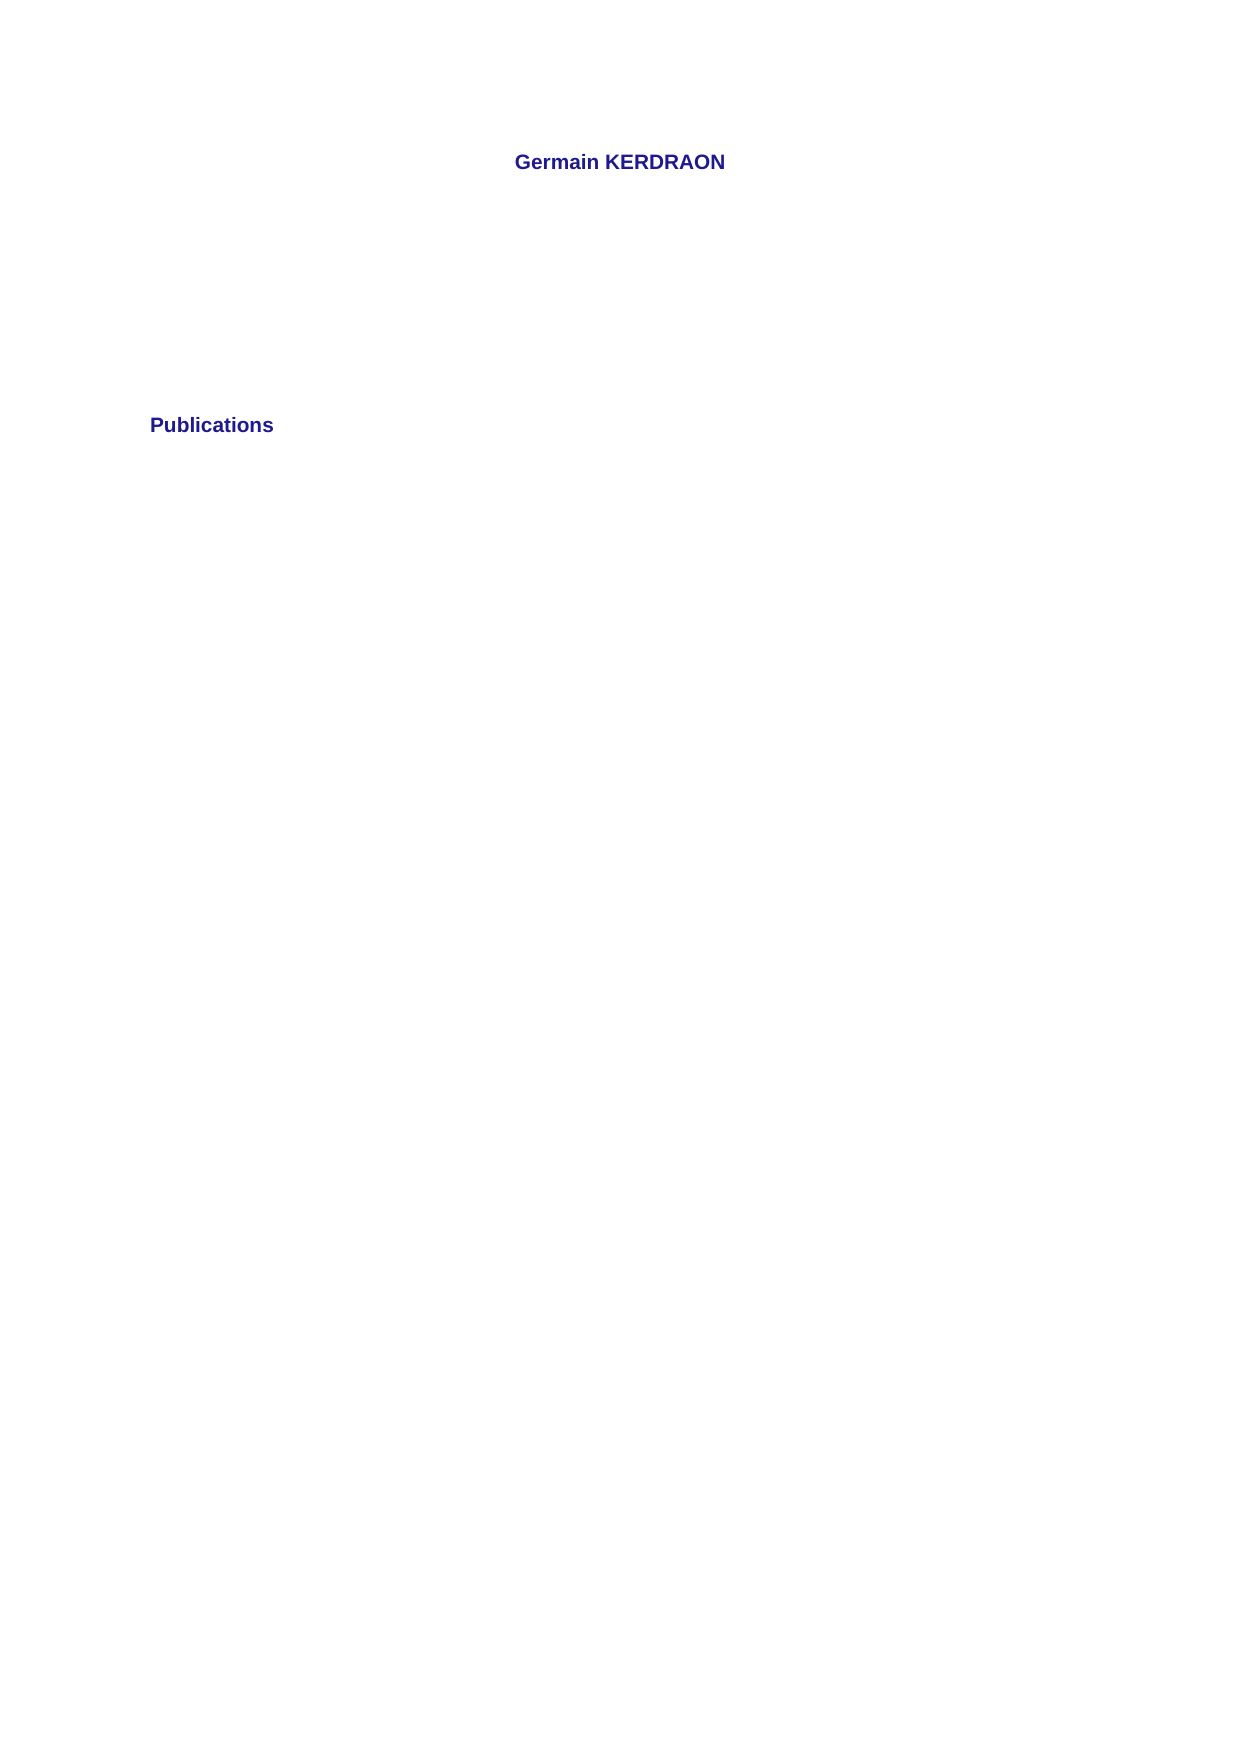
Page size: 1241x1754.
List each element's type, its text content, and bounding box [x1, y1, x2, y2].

subtitle Germain KERDRAON [150, 150, 1090, 174]
subtitle Publications [150, 412, 1090, 436]
